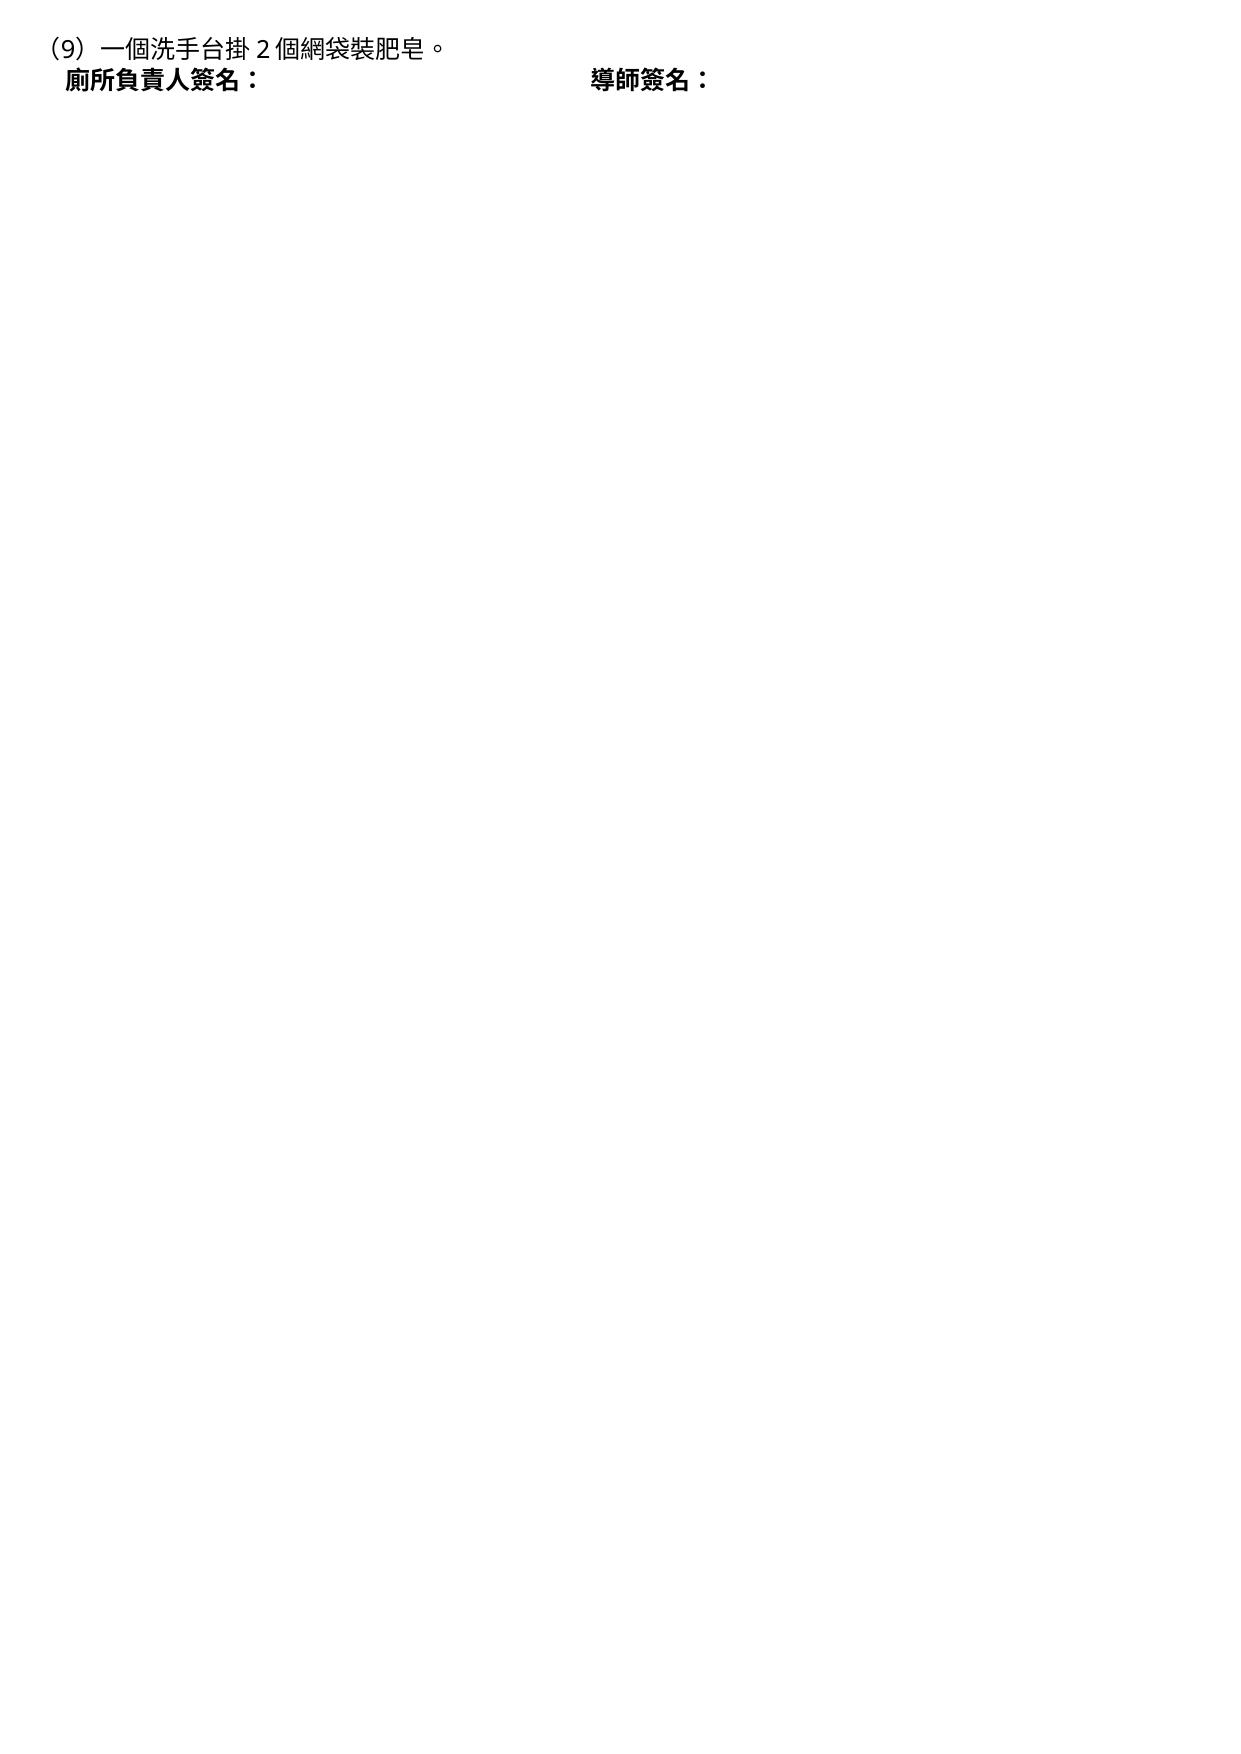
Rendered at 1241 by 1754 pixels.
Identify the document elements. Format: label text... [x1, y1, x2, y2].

text （9）一個洗手台掛2個網袋裝肥皂。 [35, 33, 1205, 64]
text 廁所負責人簽名： 導師簽名： [35, 64, 1205, 96]
